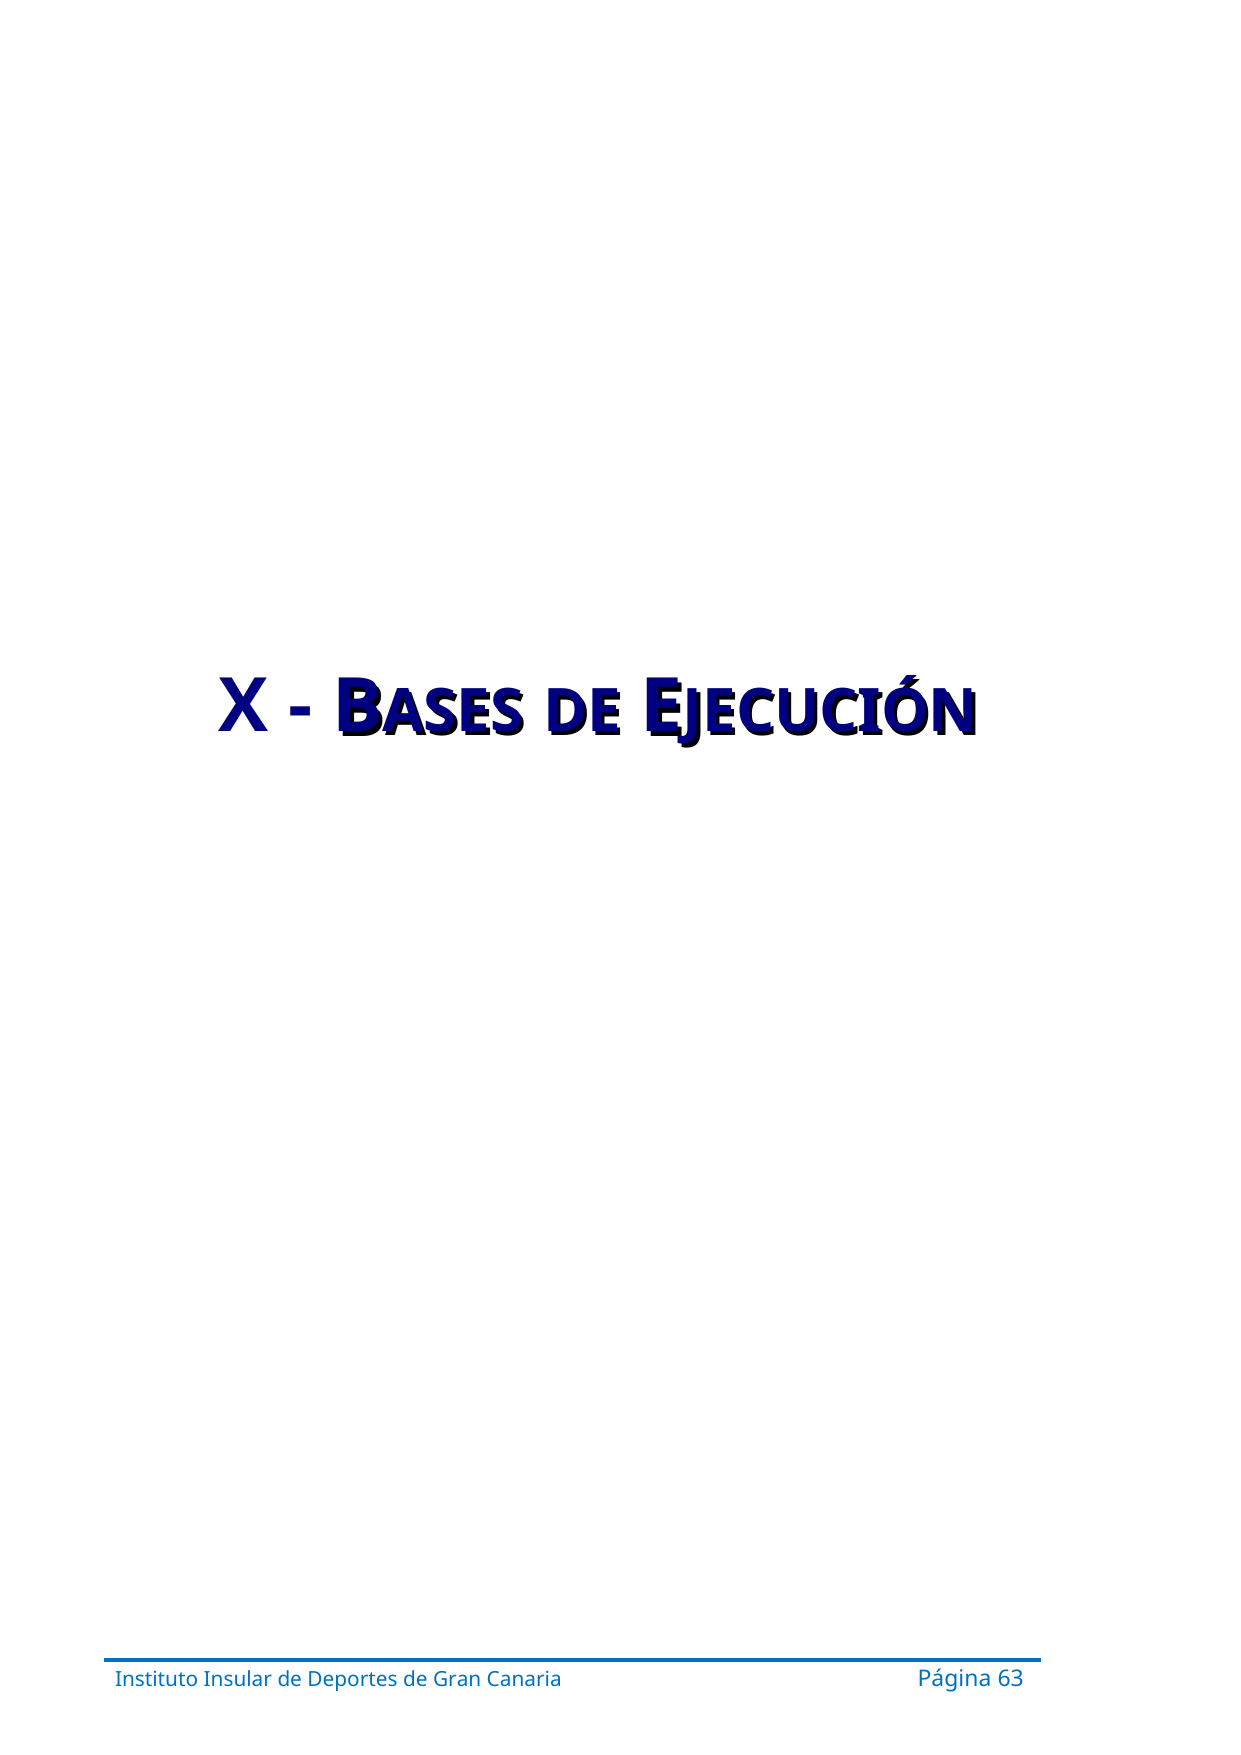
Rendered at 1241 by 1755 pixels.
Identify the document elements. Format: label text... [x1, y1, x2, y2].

text X - Bases de Ejecución [103, 652, 1093, 754]
